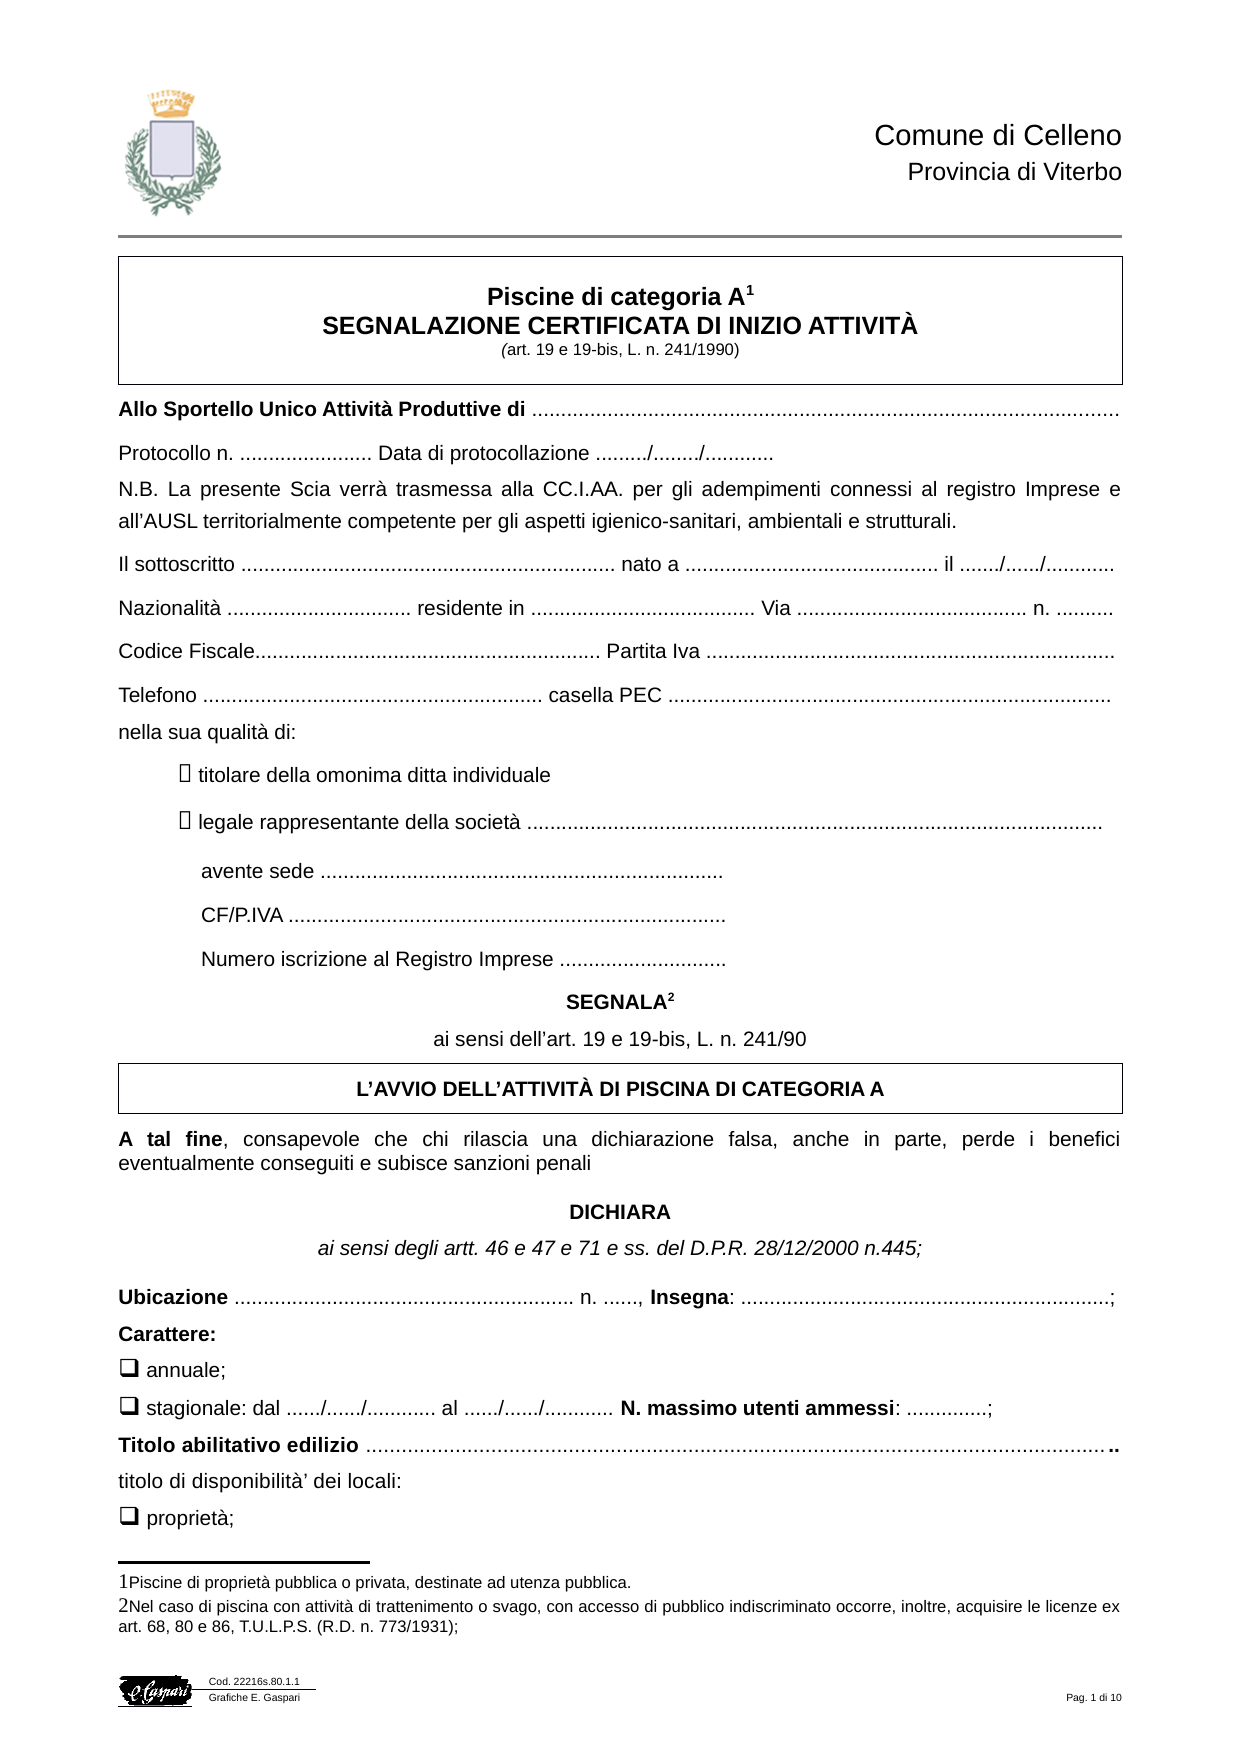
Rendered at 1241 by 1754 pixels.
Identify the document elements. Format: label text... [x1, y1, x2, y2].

text Carattere: [118, 1321, 1122, 1345]
picture [122, 152, 224, 157]
text SEGNALA [118, 990, 1122, 1014]
table_header L’AVVIO DELL’ATTIVITÀ DI PISCINA DI CATEGORIA A [119, 1064, 1122, 1113]
text ai sensi degli artt. 46 e 47 e 71 e ss. del D.P.R. 28/12/2000 n.445; [118, 1236, 1122, 1260]
text Numero iscrizione al Registro Imprese ............................. [201, 947, 1122, 971]
text N.B. La presente Scia verrà trasmessa alla CC.I.AA. per gli adempimenti connessi al registro Imprese e all’AUSL territorialmente competente per gli aspetti igienico-sanitari, ambientali e strutturali. [118, 477, 1122, 532]
text Provincia di Viterbo [118, 157, 1122, 185]
text Protocollo n. ....................... Data di protocollazione ........./......../............ [118, 441, 1122, 465]
picture [122, 185, 224, 219]
table_header Piscine di categoria A SEGNALAZIONE CERTIFICATA DI INIZIO ATTIVITÀ (art. 19 e 19-bis, L. n. 241/1990) [119, 257, 1122, 384]
text  titolare della omonima ditta individuale [177, 756, 1122, 790]
text  annuale; [118, 1358, 1122, 1383]
text Nel caso di piscina con attività di trattenimento o svago, con accesso di pubblico indiscriminato occorre, inoltre, acquisire le licenze ex art. 68, 80 e 86, T.U.L.P.S. (R.D. n. 773/1931); [118, 1593, 1122, 1636]
text titolo di disponibilità’ dei locali: [118, 1469, 1122, 1493]
text Ubicazione ........................................................... n. ......, Insegna: ................................................................; [118, 1285, 1122, 1309]
picture [118, 1674, 192, 1706]
text nella sua qualità di: [118, 719, 1122, 743]
text Il sottoscritto ................................................................. nato a ............................................ il ......./....../............ [118, 552, 1122, 576]
text Comune di Celleno [118, 118, 1122, 152]
text A tal fine, consapevole che chi rilascia una dichiarazione falsa, anche in parte, perde i benefici eventualmente conseguiti e subisce sanzioni penali [118, 1127, 1122, 1174]
text Allo Sportello Unico Attività Produttive di [118, 397, 1122, 421]
text DICHIARA [118, 1199, 1122, 1223]
text Telefono ........................................................... casella PEC ............................................................................. [118, 683, 1122, 707]
text Titolo abilitativo edilizio .............................................................................................................................. [118, 1433, 1122, 1457]
text avente sede ...................................................................... [201, 859, 1122, 883]
text  proprietà; [118, 1506, 1122, 1531]
text CF/P.IVA ............................................................................ [201, 903, 1122, 927]
text  stagionale: dal ....../....../............ al ....../....../............ N. massimo utenti ammessi: ..............; [118, 1395, 1122, 1420]
text Codice Fiscale............................................................ Partita Iva ....................................................................... [118, 639, 1122, 663]
picture [122, 87, 224, 118]
text Nazionalità ................................ residente in ....................................... Via ........................................ n. .......... [118, 596, 1122, 620]
text ai sensi dell’art. 19 e 19-bis, L. n. 241/90 [118, 1027, 1122, 1051]
text  legale rappresentante della società .................................................................................................... [177, 802, 1122, 837]
